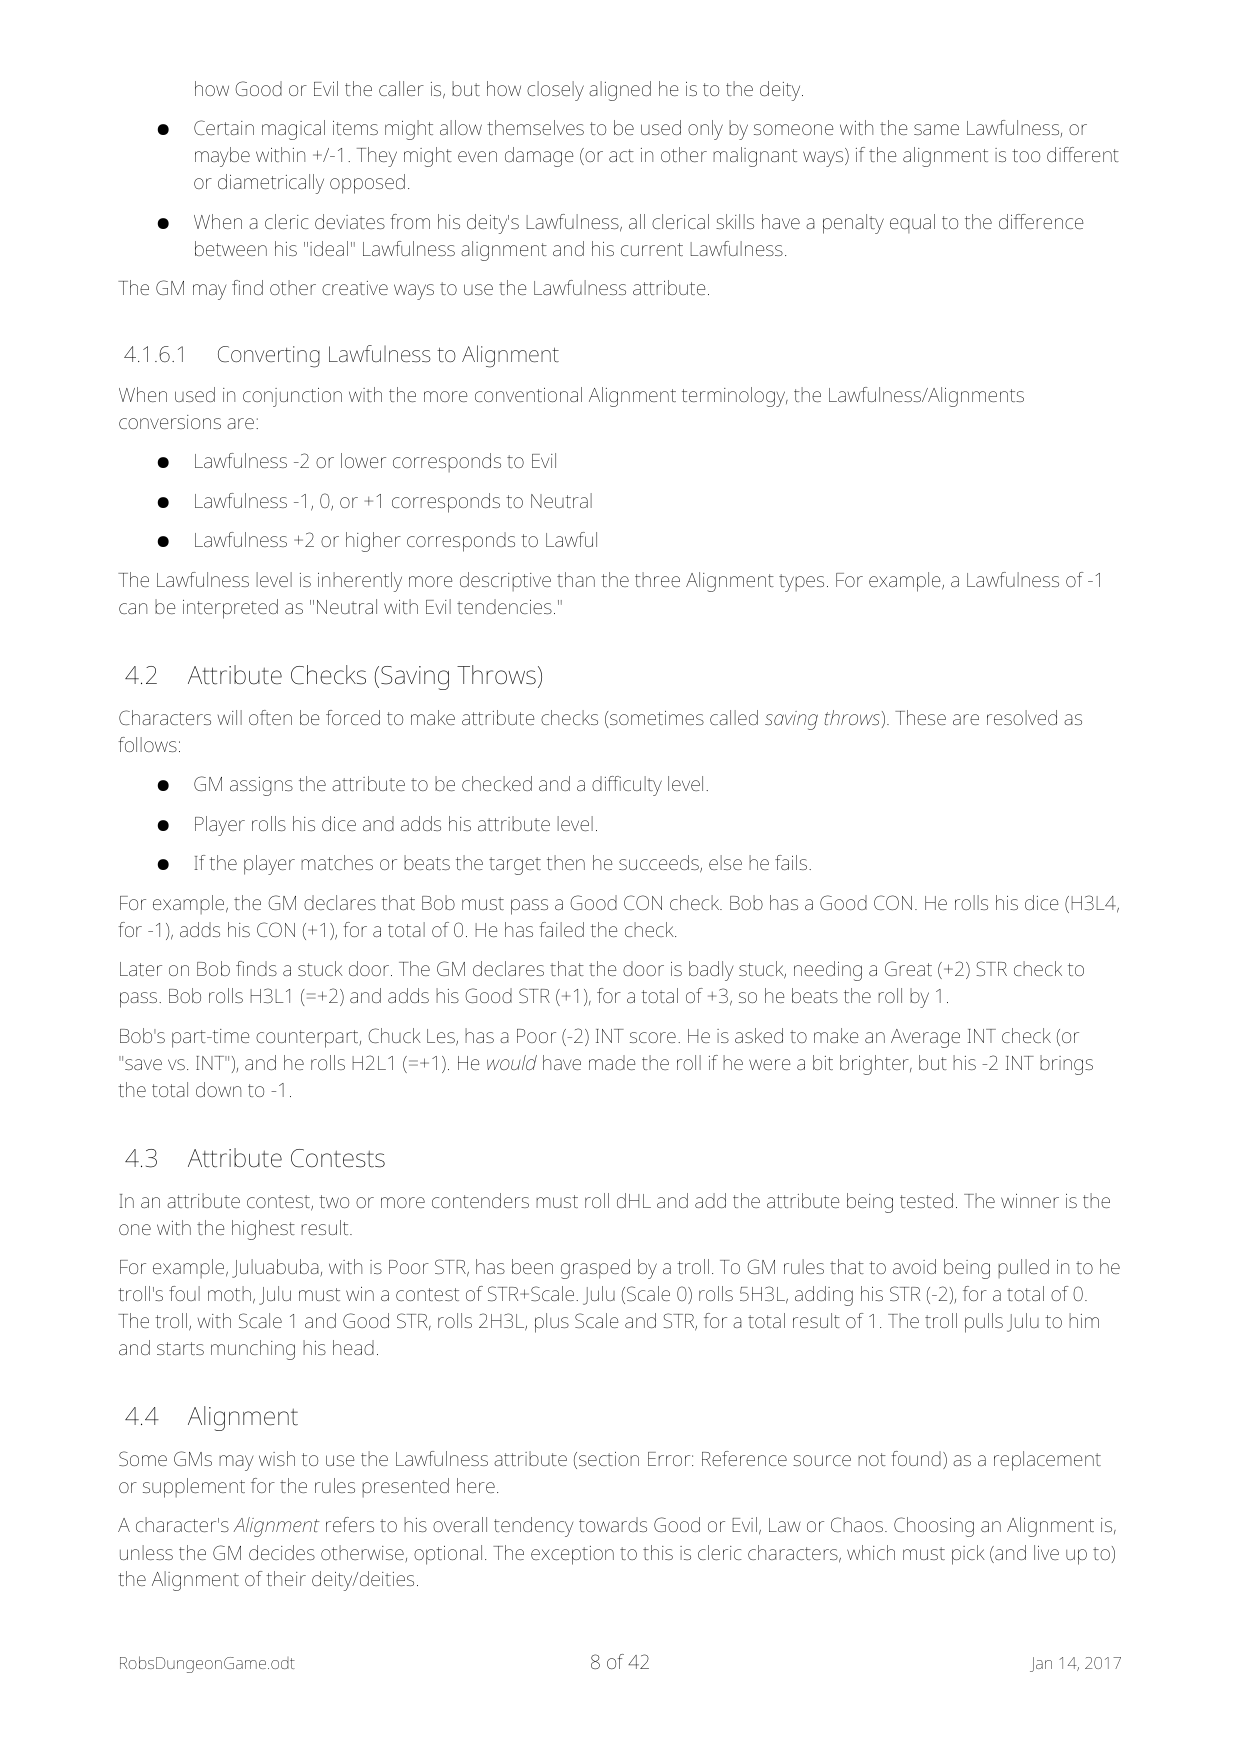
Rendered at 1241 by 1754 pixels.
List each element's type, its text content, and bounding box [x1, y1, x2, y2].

text When used in conjunction with the more conventional Alignment terminology, the Lawfulness/Alignments conversions are: [118, 381, 1122, 435]
text Characters will often be forced to make attribute checks (sometimes called saving throws). These are resolved as follows: [118, 704, 1122, 758]
list Certain magical items might allow themselves to be used only by someone with the same Lawfulness, or maybe within +/-1. They might even damage (or act in other malignant ways) if the alignment is too different or diametrically opposed. [156, 114, 1122, 195]
list how Good or Evil the caller is, but how closely aligned he is to the deity. [156, 75, 1122, 102]
list When a cleric deviates from his deity's Lawfulness, all clerical skills have a penalty equal to the difference between his "ideal" Lawfulness alignment and his current Lawfulness. [156, 208, 1122, 262]
text In an attribute contest, two or more contenders must roll dHL and add the attribute being tested. The winner is the one with the highest result. [118, 1187, 1122, 1241]
text A character's Alignment refers to his overall tendency towards Good or Evil, Law or Chaos. Choosing an Alignment is, unless the GM decides otherwise, optional. The exception to this is cleric characters, which must pick (and live up to) the Alignment of their deity/deities. [118, 1512, 1122, 1593]
list Lawfulness -2 or lower corresponds to Evil [156, 448, 1122, 474]
text Later on Bob finds a stuck door. The GM declares that the door is badly stuck, needing a Great (+2) STR check to pass. Bob rolls H3L1 (=+2) and adds his Good STR (+1), for a total of +3, so he beats the roll by 1. [118, 955, 1122, 1009]
text Bob's part-time counterpart, Chuck Les, has a Poor (-2) INT score. He is asked to make an Average INT check (or "save vs. INT"), and he rolls H2L1 (=+1). He would have made the roll if he were a bit brighter, but his -2 INT brings the total down to -1. [118, 1022, 1122, 1103]
subtitle Attribute Checks (Saving Throws) [118, 657, 1122, 692]
list If the player matches or beats the target then he succeeds, else he fails. [156, 849, 1122, 876]
list Lawfulness -1, 0, or +1 corresponds to Neutral [156, 487, 1122, 514]
list Player rolls his dice and adds his attribute level. [156, 810, 1122, 837]
list GM assigns the attribute to be checked and a difficulty level. [156, 771, 1122, 797]
list Lawfulness +2 or higher corresponds to Lawful [156, 527, 1122, 553]
text For example, Juluabuba, with is Poor STR, has been grasped by a troll. To GM rules that to avoid being pulled in to he troll's foul moth, Julu must win a contest of STR+Scale. Julu (Scale 0) rolls 5H3L, adding his STR (-2), for a total of 0. The troll, with Scale 1 and Good STR, rolls 2H3L, plus Scale and STR, for a total result of 1. The troll pulls Julu to him and starts munching his head. [118, 1253, 1122, 1361]
text For example, the GM declares that Bob must pass a Good CON check. Bob has a Good CON. He rolls his dice (H3L4, for -1), adds his CON (+1), for a total of 0. He has failed the check. [118, 889, 1122, 943]
text The GM may find other creative ways to use the Lawfulness attribute. [118, 274, 1122, 301]
subtitle Converting Lawfulness to Alignment [118, 339, 1122, 369]
subtitle Alignment [118, 1399, 1122, 1433]
text Some GMs may wish to use the Lawfulness attribute (section Error: Reference source not found) as a replacement or supplement for the rules presented here. [118, 1445, 1122, 1499]
text The Lawfulness level is inherently more descriptive than the three Alignment types. For example, a Lawfulness of -1 can be interpreted as "Neutral with Evil tendencies." [118, 566, 1122, 620]
subtitle Attribute Contests [118, 1140, 1122, 1174]
